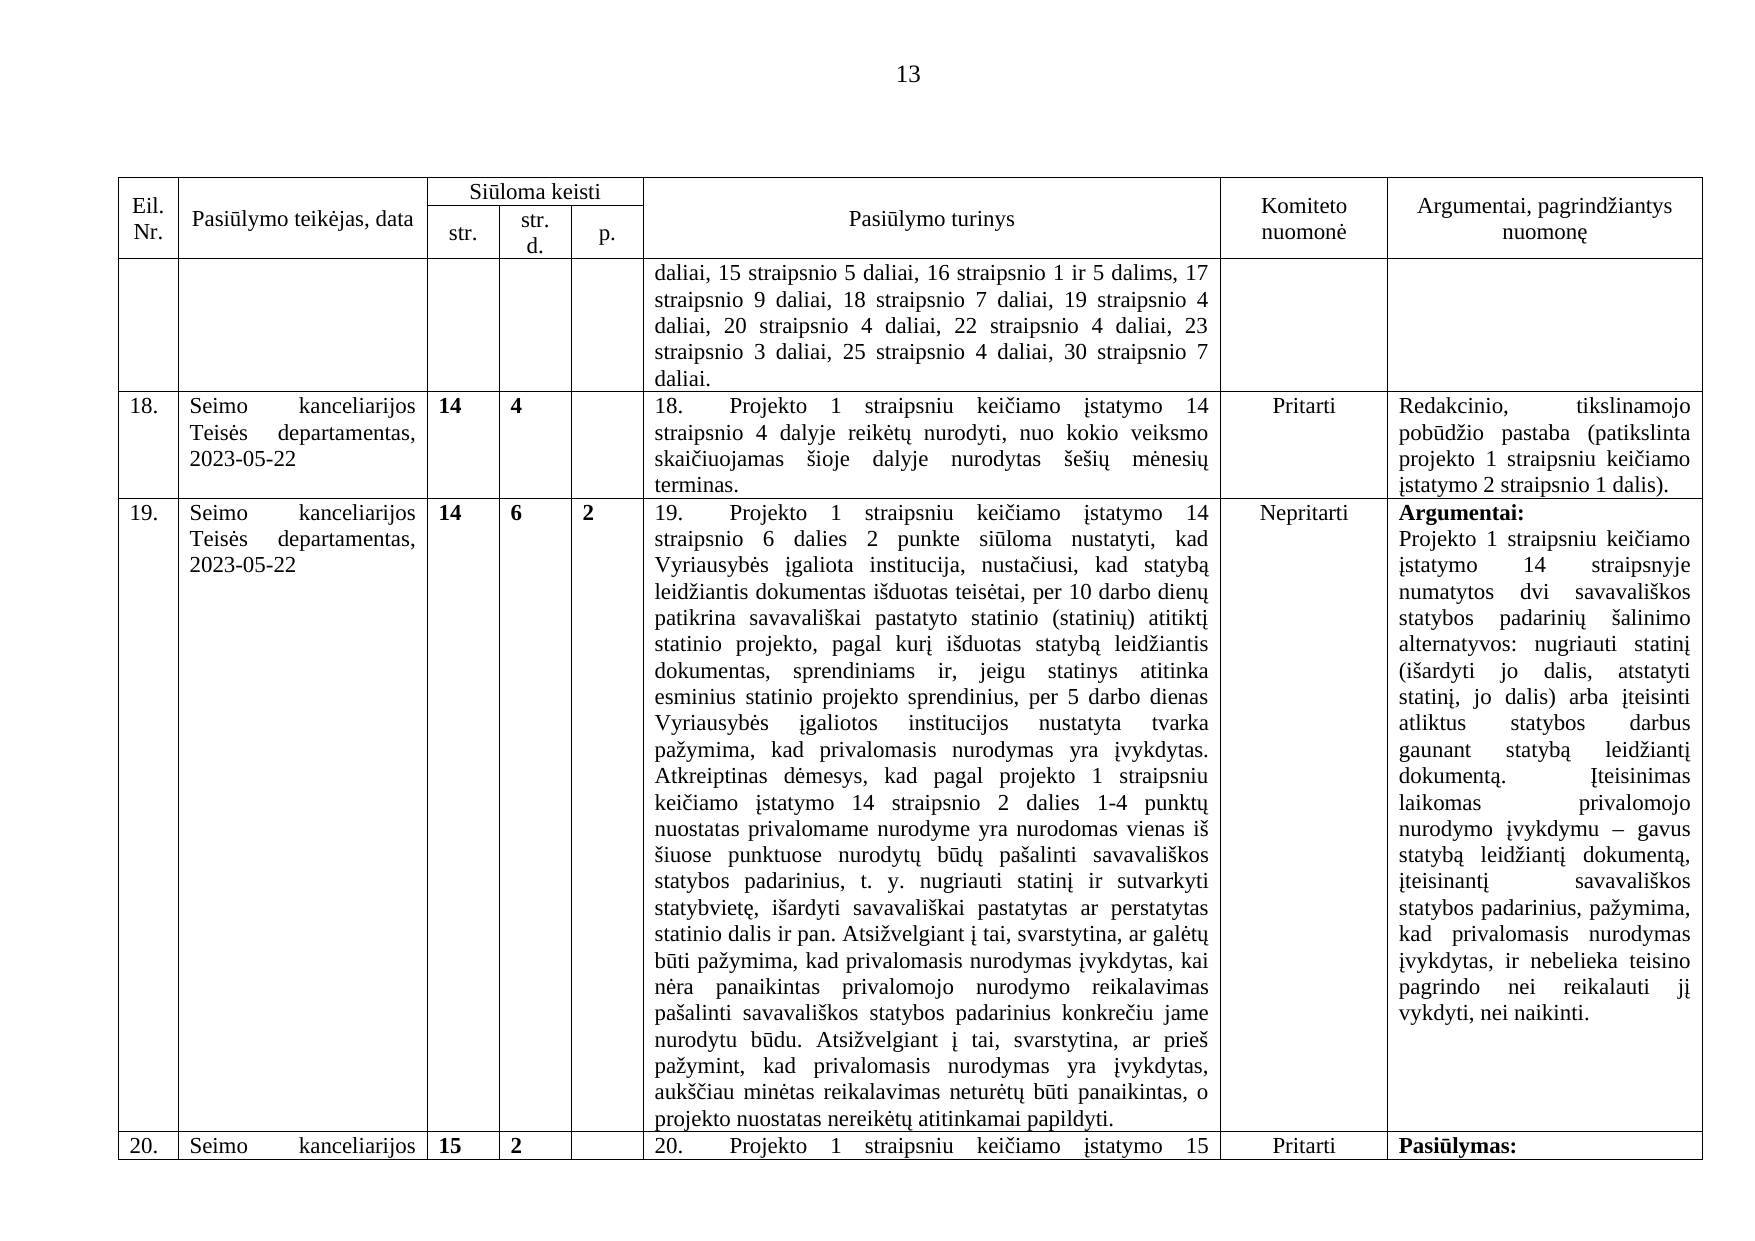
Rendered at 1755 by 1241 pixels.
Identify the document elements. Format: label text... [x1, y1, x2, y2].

table_cell [572, 259, 643, 391]
table_cell 18. Projekto 1 straipsniu keičiamo įstatymo 14 straipsnio 4 dalyje reikėtų nurodyti, nuo kokio veiksmo skaičiuojamas šioje dalyje nurodytas šešių mėnesių terminas. [644, 392, 1220, 498]
table_cell str. d. [500, 206, 571, 258]
table_cell p. [572, 206, 643, 258]
table_cell 20. Projekto 1 straipsniu keičiamo įstatymo 15 [644, 1132, 1220, 1158]
table_cell 14 [428, 392, 499, 498]
table_cell 20. [119, 1132, 178, 1158]
table_cell [179, 259, 427, 391]
table_cell Pritarti [1221, 1132, 1387, 1158]
table_header Argumentai, pagrindžiantys nuomonę [1388, 178, 1702, 258]
table_cell 4 [500, 392, 571, 498]
table_header Pasiūlymo teikėjas, data [179, 178, 427, 258]
table_header Komiteto nuomonė [1221, 178, 1387, 258]
table_cell daliai, 15 straipsnio 5 daliai, 16 straipsnio 1 ir 5 dalims, 17 straipsnio 9 daliai, 18 straipsnio 7 daliai, 19 straipsnio 4 daliai, 20 straipsnio 4 daliai, 22 straipsnio 4 daliai, 23 straipsnio 3 daliai, 25 straipsnio 4 daliai, 30 straipsnio 7 daliai. [644, 259, 1220, 391]
table_cell [1388, 259, 1702, 391]
table_header Pasiūlymo turinys [644, 178, 1220, 258]
table_cell 14 [428, 499, 499, 1131]
table_header Siūloma keisti [428, 178, 643, 204]
table_cell 15 [428, 1132, 499, 1158]
table_cell [1221, 259, 1387, 391]
table_cell str. [428, 206, 499, 258]
table_header Eil. Nr. [119, 178, 178, 258]
table_cell 6 [500, 499, 571, 1131]
table_cell 19. [119, 499, 178, 1131]
table_cell Pasiūlymas: [1388, 1132, 1702, 1158]
table_cell [572, 392, 643, 498]
table_cell [500, 259, 571, 391]
table_cell Seimo kanceliarijos [179, 1132, 427, 1158]
table_cell Pritarti [1221, 392, 1387, 498]
table_cell [119, 259, 178, 391]
table_cell Redakcinio, tikslinamojo pobūdžio pastaba (patikslinta projekto 1 straipsniu keičiamo įstatymo 2 straipsnio 1 dalis). [1388, 392, 1702, 498]
table_cell 19. Projekto 1 straipsniu keičiamo įstatymo 14 straipsnio 6 dalies 2 punkte siūloma nustatyti, kad Vyriausybės įgaliota institucija, nustačiusi, kad statybą leidžiantis dokumentas išduotas teisėtai, per 10 darbo dienų patikrina savavališkai pastatyto statinio (statinių) atitiktį statinio projekto, pagal kurį išduotas statybą leidžiantis dokumentas, sprendiniams ir, jeigu statinys atitinka esminius statinio projekto sprendinius, per 5 darbo dienas Vyriausybės įgaliotos institucijos nustatyta tvarka pažymima, kad privalomasis nurodymas yra įvykdytas. Atkreiptinas dėmesys, kad pagal projekto 1 straipsniu keičiamo įstatymo 14 straipsnio 2 dalies 1-4 punktų nuostatas privalomame nurodyme yra nurodomas vienas iš šiuose punktuose nurodytų būdų pašalinti savavališkos statybos padarinius, t. y. nugriauti statinį ir sutvarkyti statybvietę, išardyti savavališkai pastatytas ar perstatytas statinio dalis ir pan. Atsižvelgiant į tai, svarstytina, ar galėtų būti pažymima, kad privalomasis nurodymas įvykdytas, kai nėra panaikintas privalomojo nurodymo reikalavimas pašalinti savavališkos statybos padarinius konkrečiu jame nurodytu būdu. Atsižvelgiant į tai, svarstytina, ar prieš pažymint, kad privalomasis nurodymas yra įvykdytas, aukščiau minėtas reikalavimas neturėtų būti panaikintas, o projekto nuostatas nereikėtų atitinkamai papildyti. [644, 499, 1220, 1131]
table_cell Seimo kanceliarijos Teisės departamentas, 2023-05-22 [179, 499, 427, 1131]
table_cell 18. [119, 392, 178, 498]
table_cell [572, 1132, 643, 1158]
table_cell 2 [572, 499, 643, 1131]
table_cell [428, 259, 499, 391]
table_cell 2 [500, 1132, 571, 1158]
table_cell Seimo kanceliarijos Teisės departamentas, 2023-05-22 [179, 392, 427, 498]
table_cell Nepritarti [1221, 499, 1387, 1131]
table_cell Argumentai: Projekto 1 straipsniu keičiamo įstatymo 14 straipsnyje numatytos dvi savavališkos statybos padarinių šalinimo alternatyvos: nugriauti statinį (išardyti jo dalis, atstatyti statinį, jo dalis) arba įteisinti atliktus statybos darbus gaunant statybą leidžiantį dokumentą. Įteisinimas laikomas privalomojo nurodymo įvykdymu – gavus statybą leidžiantį dokumentą, įteisinantį savavališkos statybos padarinius, pažymima, kad privalomasis nurodymas įvykdytas, ir nebelieka teisino pagrindo nei reikalauti jį vykdyti, nei naikinti. [1388, 499, 1702, 1131]
